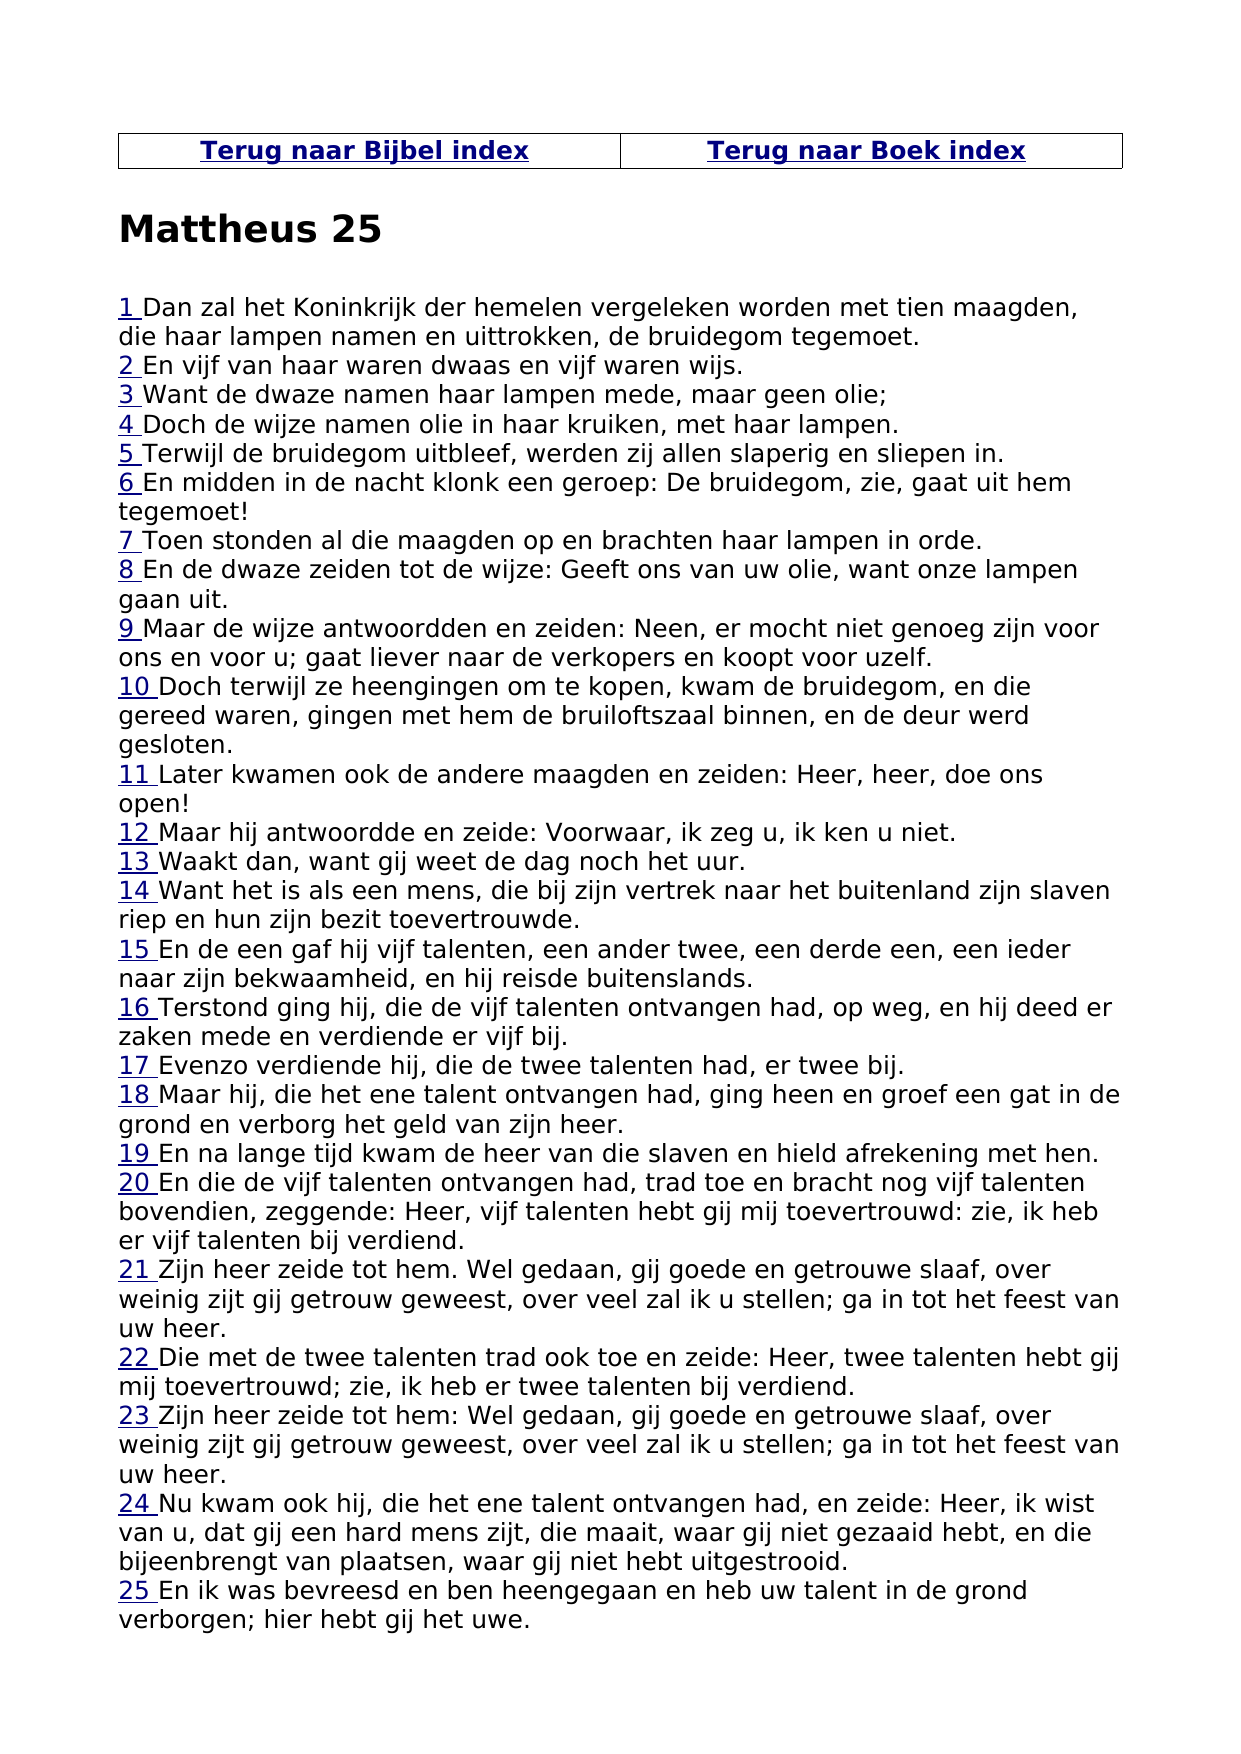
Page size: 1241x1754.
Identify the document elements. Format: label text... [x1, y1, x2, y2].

subtitle Mattheus 25 [118, 208, 1122, 252]
table_header Terug naar Boek index [621, 134, 1122, 168]
table_header Terug naar Bijbel index [119, 134, 620, 168]
text 1 Dan zal het Koninkrijk der hemelen vergeleken worden met tien maagden, die haar lampen namen en uittrokken, de bruidegom tegemoet. 2 En vijf van haar waren dwaas en vijf waren wijs. 3 Want de dwaze namen haar lampen mede, maar geen olie; 4 Doch de wijze namen olie in haar kruiken, met haar lampen. 5 Terwijl de bruidegom uitbleef, werden zij allen slaperig en sliepen in. 6 En midden in de nacht klonk een geroep: De bruidegom, zie, gaat uit hem tegemoet! 7 Toen stonden al die maagden op en brachten haar lampen in orde. 8 En de dwaze zeiden tot de wijze: Geeft ons van uw olie, want onze lampen gaan uit. 9 Maar de wijze antwoordden en zeiden: Neen, er mocht niet genoeg zijn voor ons en voor u; gaat liever naar de verkopers en koopt voor uzelf. 10 Doch terwijl ze heengingen om te kopen, kwam de bruidegom, en die gereed waren, gingen met hem de bruiloftszaal binnen, en de deur werd gesloten. 11 Later kwamen ook de andere maagden en zeiden: Heer, heer, doe ons open! 12 Maar hij antwoordde en zeide: Voorwaar, ik zeg u, ik ken u niet. 13 Waakt dan, want gij weet de dag noch het uur. 14 Want het is als een mens, die bij zijn vertrek naar het buitenland zijn slaven riep en hun zijn bezit toevertrouwde. 15 En de een gaf hij vijf talenten, een ander twee, een derde een, een ieder naar zijn bekwaamheid, en hij reisde buitenslands. 16 Terstond ging hij, die de vijf talenten ontvangen had, op weg, en hij deed er zaken mede en verdiende er vijf bij. 17 Evenzo verdiende hij, die de twee talenten had, er twee bij. 18 Maar hij, die het ene talent ontvangen had, ging heen en groef een gat in de grond en verborg het geld van zijn heer. 19 En na lange tijd kwam de heer van die slaven en hield afrekening met hen. 20 En die de vijf talenten ontvangen had, trad toe en bracht nog vijf talenten bovendien, zeggende: Heer, vijf talenten hebt gij mij toevertrouwd: zie, ik heb er vijf talenten bij verdiend. 21 Zijn heer zeide tot hem. Wel gedaan, gij goede en getrouwe slaaf, over weinig zijt gij getrouw geweest, over veel zal ik u stellen; ga in tot het feest van uw heer. 22 Die met de twee talenten trad ook toe en zeide: Heer, twee talenten hebt gij mij toevertrouwd; zie, ik heb er twee talenten bij verdiend. 23 Zijn heer zeide tot hem: Wel gedaan, gij goede en getrouwe slaaf, over weinig zijt gij getrouw geweest, over veel zal ik u stellen; ga in tot het feest van uw heer. 24 Nu kwam ook hij, die het ene talent ontvangen had, en zeide: Heer, ik wist van u, dat gij een hard mens zijt, die maait, waar gij niet gezaaid hebt, en die bijeenbrengt van plaatsen, waar gij niet hebt uitgestrooid. 25 En ik was bevreesd en ben heengegaan en heb uw talent in de grond verborgen; hier hebt gij het uwe. [118, 264, 1122, 1635]
